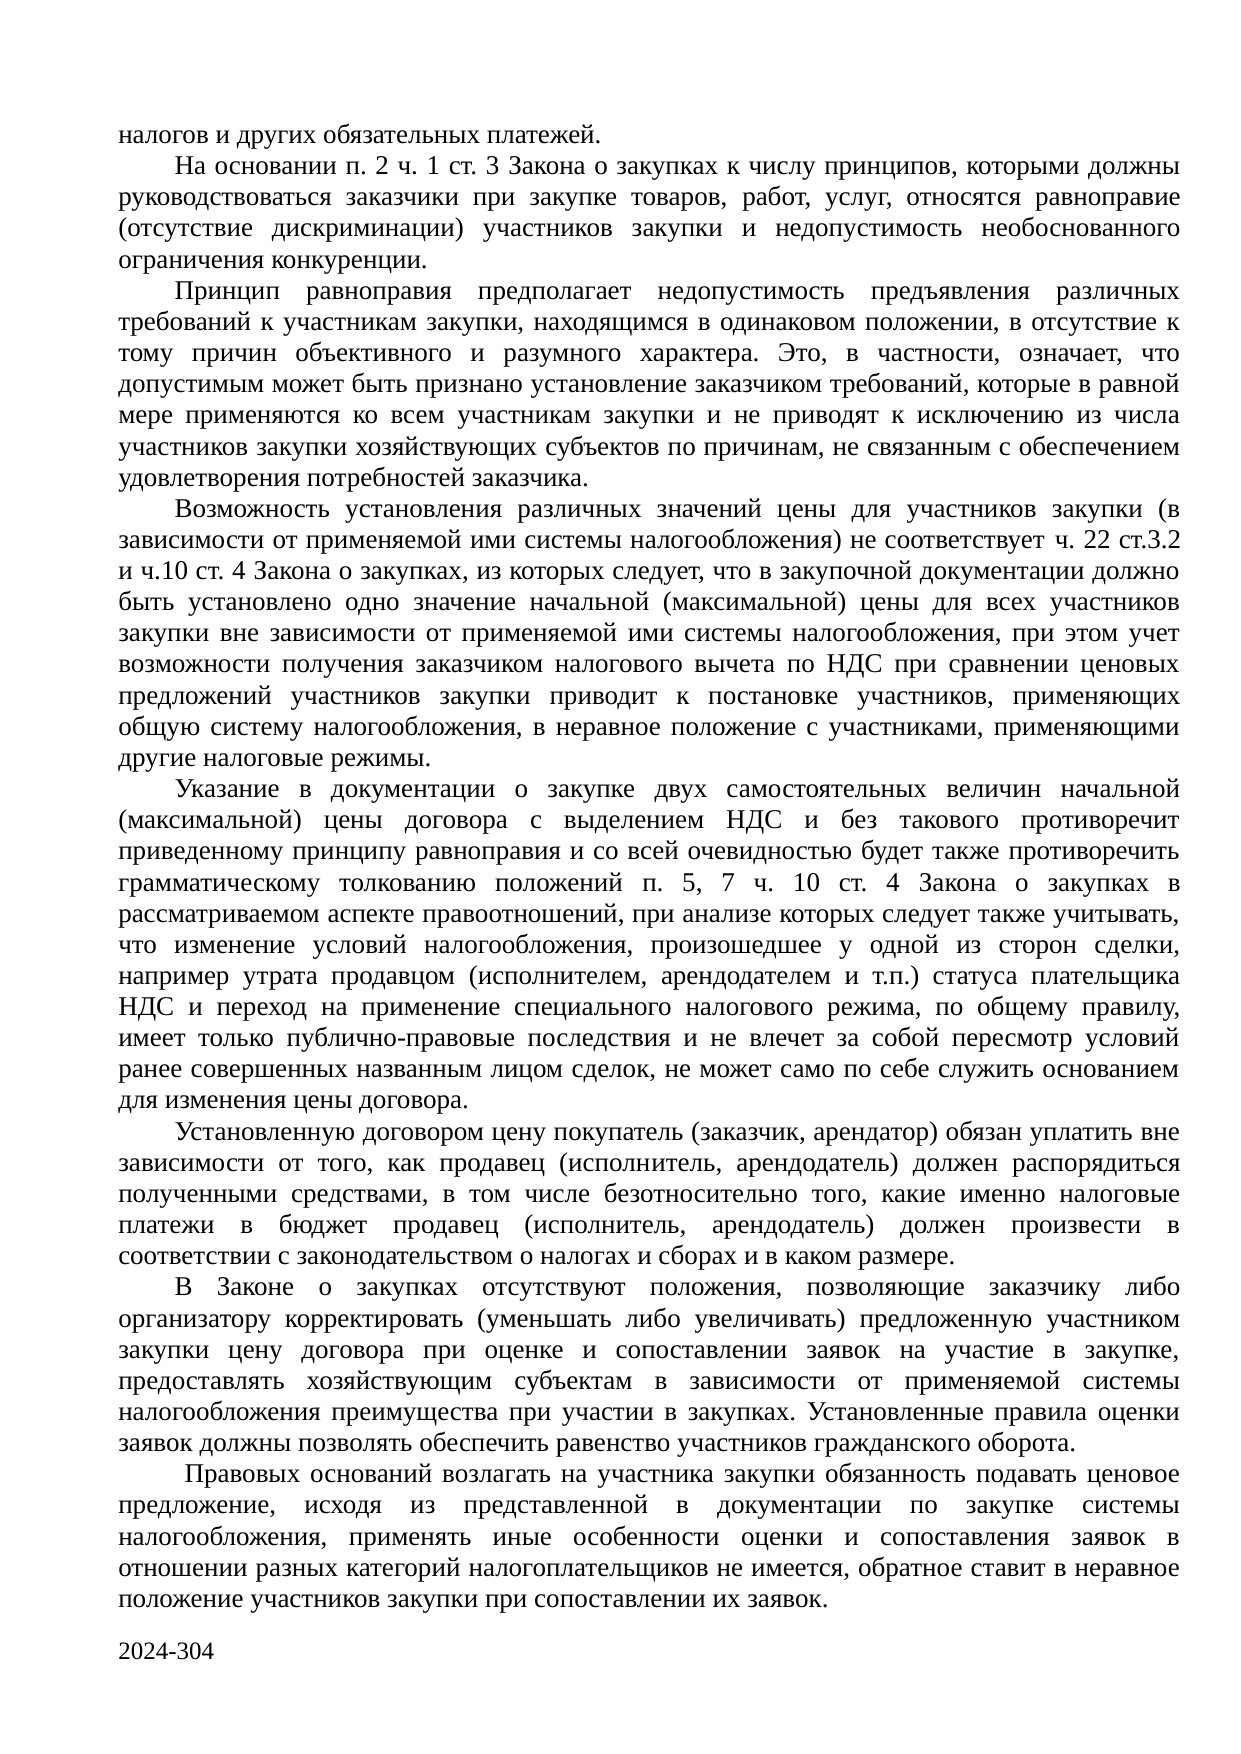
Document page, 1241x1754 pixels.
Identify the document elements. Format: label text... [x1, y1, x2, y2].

text На основании п. 2 ч. 1 ст. 3 Закона о закупках к числу принципов, которыми должны руководствоваться заказчики при закупке товаров, работ, услуг, относятся равноправие (отсутствие дискриминации) участников закупки и недопустимость необоснованного ограничения конкуренции. [118, 149, 1181, 274]
text Возможность установления различных значений цены для участников закупки (в зависимости от применяемой ими системы налогообложения) не соответствует ч. 22 ст.3.2 и ч.10 ст. 4 Закона о закупках, из которых следует, что в закупочной документации должно быть установлено одно значение начальной (максимальной) цены для всех участников закупки вне зависимости от применяемой ими системы налогообложения, при этом учет возможности получения заказчиком налогового вычета по НДС при сравнении ценовых предложений участников закупки приводит к постановке участников, применяющих общую систему налогообложения, в неравное положение с участниками, применяющими другие налоговые режимы. [118, 492, 1181, 772]
text Установленную договором цену покупатель (заказчик, арендатор) обязан уплатить вне зависимости от того, как продавец (исполнитель, арендодатель) должен распорядиться полученными средствами, в том числе безотносительно того, какие именно налоговые платежи в бюджет продавец (исполнитель, арендодатель) должен произвести в соответствии с законодательством о налогах и сборах и в каком размере. [118, 1115, 1181, 1271]
text налогов и других обязательных платежей. [118, 118, 1181, 149]
text Указание в документации о закупке двух самостоятельных величин начальной (максимальной) цены договора с выделением НДС и без такового противоречит приведенному принципу равноправия и со всей очевидностью будет также противоречить грамматическому толкованию положений п. 5, 7 ч. 10 ст. 4 Закона о закупках в рассматриваемом аспекте правоотношений, при анализе которых следует также учитывать, что изменение условий налогообложения, произошедшее у одной из сторон сделки, например утрата продавцом (исполнителем, арендодателем и т.п.) статуса плательщика НДС и переход на применение специального налогового режима, по общему правилу, имеет только публично-правовые последствия и не влечет за собой пересмотр условий ранее совершенных названным лицом сделок, не может само по себе служить основанием для изменения цены договора. [118, 772, 1181, 1115]
text Принцип равноправия предполагает недопустимость предъявления различных требований к участникам закупки, находящимся в одинаковом положении, в отсутствие к тому причин объективного и разумного характера. Это, в частности, означает, что допустимым может быть признано установление заказчиком требований, которые в равной мере применяются ко всем участникам закупки и не приводят к исключению из числа участников закупки хозяйствующих субъектов по причинам, не связанным с обеспечением удовлетворения потребностей заказчика. [118, 274, 1181, 492]
text Правовых оснований возлагать на участника закупки обязанность подавать ценовое предложение, исходя из представленной в документации по закупке системы налогообложения, применять иные особенности оценки и сопоставления заявок в отношении разных категорий налогоплательщиков не имеется, обратное ставит в неравное положение участников закупки при сопоставлении их заявок. [118, 1457, 1181, 1613]
text В Законе о закупках отсутствуют положения, позволяющие заказчику либо организатору корректировать (уменьшать либо увеличивать) предложенную участником закупки цену договора при оценке и сопоставлении заявок на участие в закупке, предоставлять хозяйствующим субъектам в зависимости от применяемой системы налогообложения преимущества при участии в закупках. Установленные правила оценки заявок должны позволять обеспечить равенство участников гражданского оборота. [118, 1271, 1181, 1457]
